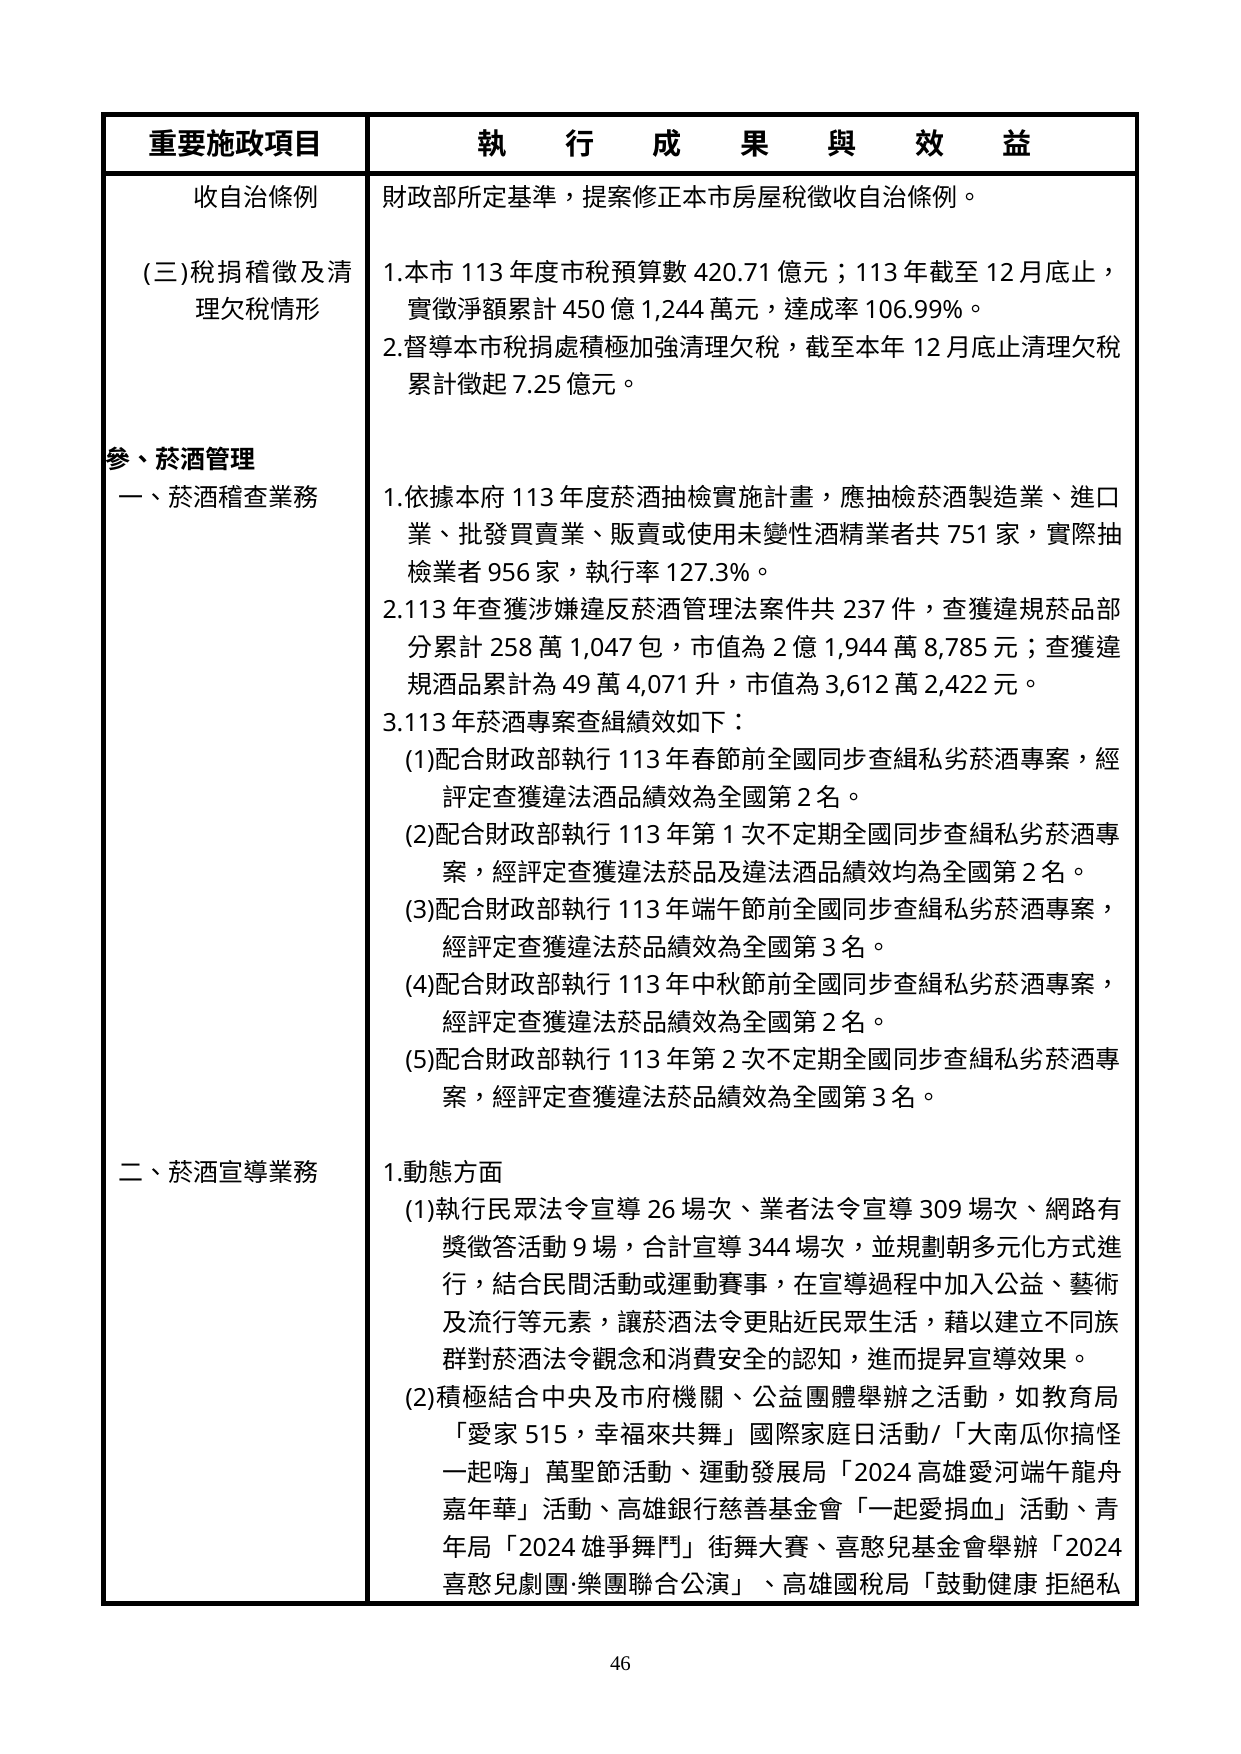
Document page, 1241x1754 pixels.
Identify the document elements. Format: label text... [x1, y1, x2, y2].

table_header 執 行 成 果 與 效 益 [370, 117, 1135, 171]
table_cell 財政部所定基準，提案修正本市房屋稅徵收自治條例。 1.本市113年度市稅預算數420.71億元；113年截至12月底止，實徵淨額累計450億1,244萬元，達成率106.99%。 2.督導本市稅捐處積極加強清理欠稅，截至本年12月底止清理欠稅累計徵起7.25億元。 1.依據本府113年度菸酒抽檢實施計畫，應抽檢菸酒製造業、進口業、批發買賣業、販賣或使用未變性酒精業者共751家，實際抽檢業者956家，執行率127.3%。 2.113年查獲涉嫌違反菸酒管理法案件共237件，查獲違規菸品部分累計258萬1,047包，市值為2億1,944萬8,785元；查獲違規酒品累計為49萬4,071升，市值為3,612萬2,422元。 3.113年菸酒專案查緝績效如下： (1)配合財政部執行113年春節前全國同步查緝私劣菸酒專案，經評定查獲違法酒品績效為全國第2名。 (2)配合財政部執行113年第1次不定期全國同步查緝私劣菸酒專案，經評定查獲違法菸品及違法酒品績效均為全國第2名。 (3)配合財政部執行113年端午節前全國同步查緝私劣菸酒專案，經評定查獲違法菸品績效為全國第3名。 (4)配合財政部執行113年中秋節前全國同步查緝私劣菸酒專案，經評定查獲違法菸品績效為全國第2名。 (5)配合財政部執行113年第2次不定期全國同步查緝私劣菸酒專案，經評定查獲違法菸品績效為全國第3名。 1.動態方面 (1)執行民眾法令宣導26場次、業者法令宣導309場次、網路有獎徵答活動9場，合計宣導344場次，並規劃朝多元化方式進行，結合民間活動或運動賽事，在宣導過程中加入公益、藝術及流行等元素，讓菸酒法令更貼近民眾生活，藉以建立不同族群對菸酒法令觀念和消費安全的認知，進而提昇宣導效果。 (2)積極結合中央及市府機關、公益團體舉辦之活動，如教育局「愛家515，幸福來共舞」國際家庭日活動/「大南瓜你搞怪一起嗨」萬聖節活動、運動發展局「2024高雄愛河端午龍舟嘉年華」活動、高雄銀行慈善基金會「一起愛捐血」活動、青年局「2024雄爭舞鬥」街舞大賽、喜憨兒基金會舉辦「2024喜憨兒劇團·樂團聯合公演」、高雄國稅局「鼓動健康 拒絕私 [370, 176, 1135, 1601]
table_cell 收自治條例 (三)稅捐稽徵及清理欠稅情形 參、菸酒管理 一、菸酒稽查業務 二、菸酒宣導業務 [106, 176, 365, 1601]
table_header 重要施政項目 [106, 117, 365, 171]
